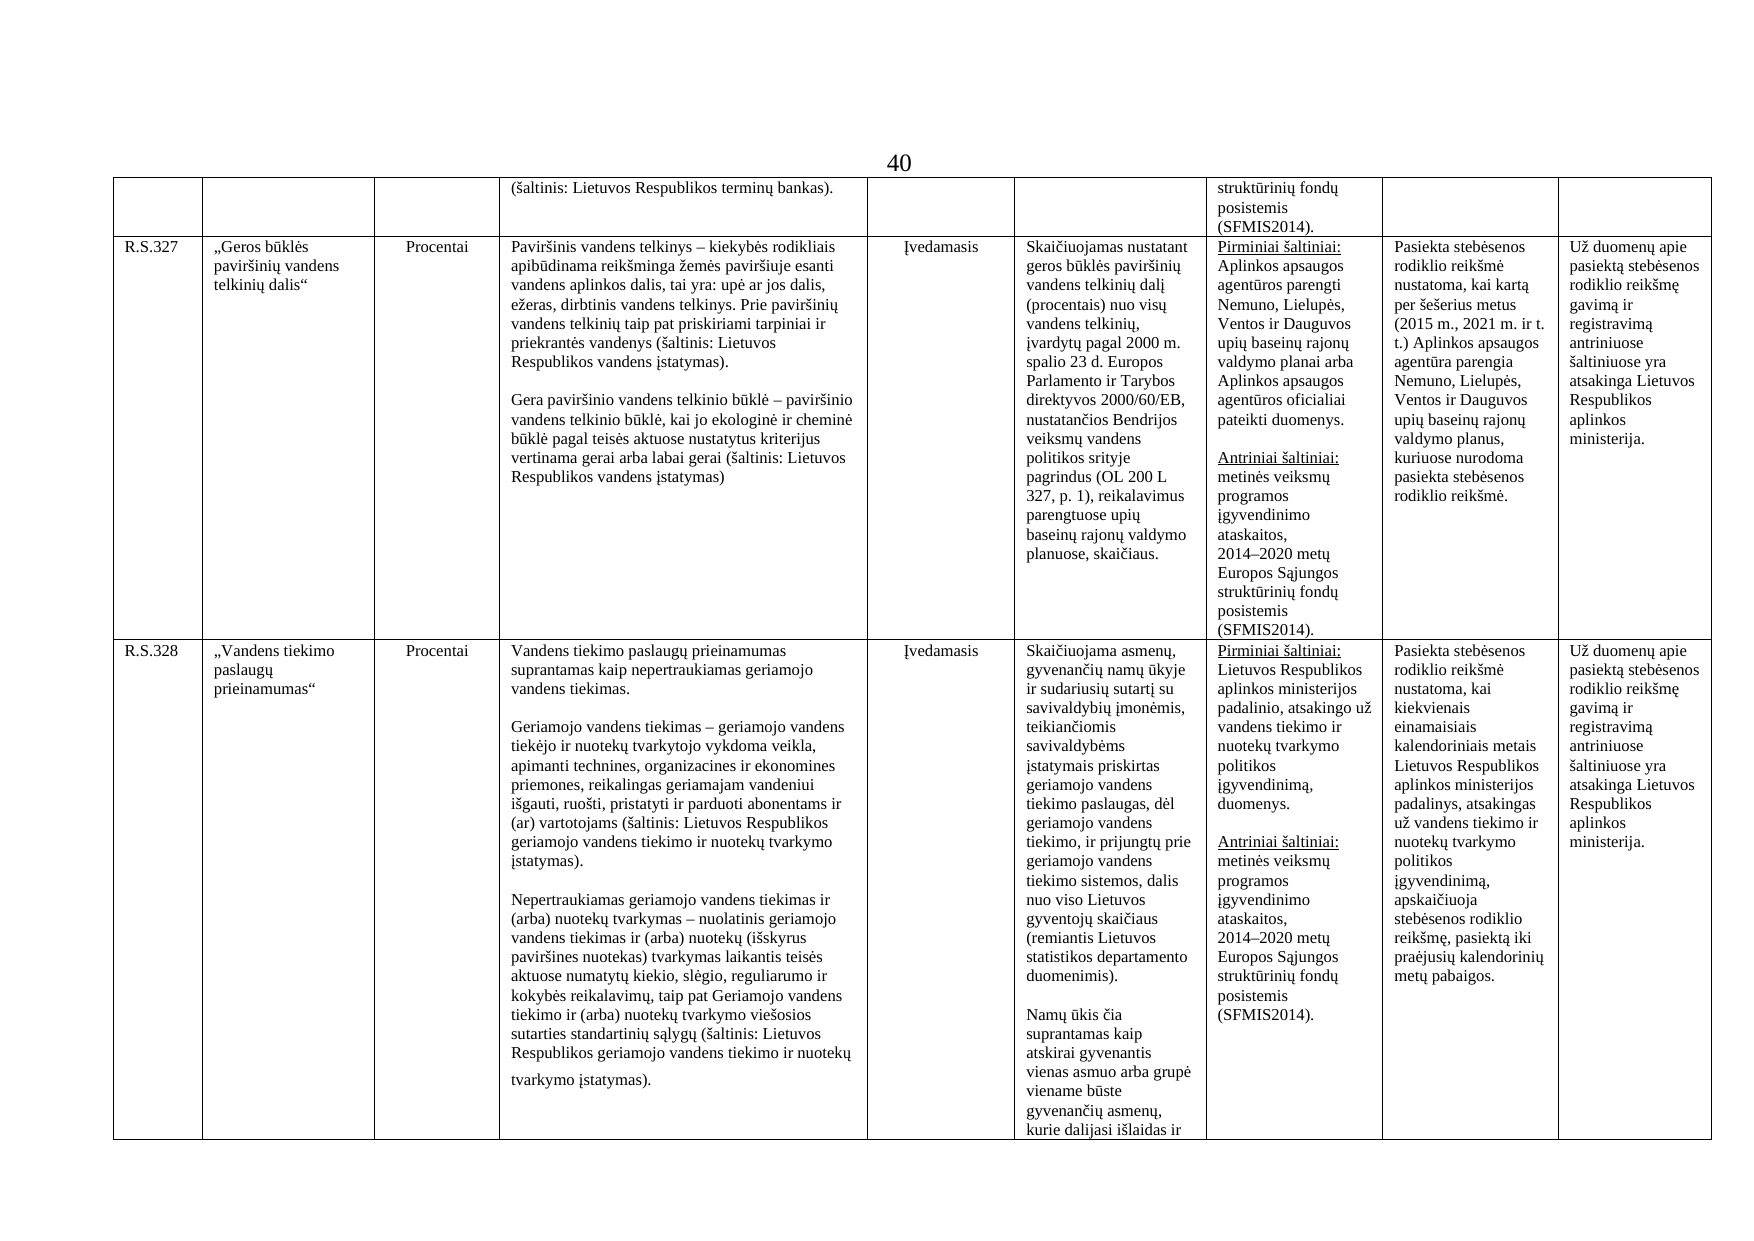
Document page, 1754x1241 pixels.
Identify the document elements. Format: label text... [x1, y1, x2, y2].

table_cell Vandens tiekimo paslaugų prieinamumas suprantamas kaip nepertraukiamas geriamojo vandens tiekimas. Geriamojo vandens tiekimas – geriamojo vandens tiekėjo ir nuotekų tvarkytojo vykdoma veikla, apimanti technines, organizacines ir ekonomines priemones, reikalingas geriamajam vandeniui išgauti, ruošti, pristatyti ir parduoti abonentams ir (ar) vartotojams (šaltinis: Lietuvos Respublikos geriamojo vandens tiekimo ir nuotekų tvarkymo įstatymas). Nepertraukiamas geriamojo vandens tiekimas ir (arba) nuotekų tvarkymas – nuolatinis geriamojo vandens tiekimas ir (arba) nuotekų (išskyrus paviršines nuotekas) tvarkymas laikantis teisės aktuose numatytų kiekio, slėgio, reguliarumo ir kokybės reikalavimų, taip pat Geriamojo vandens tiekimo ir (arba) nuotekų tvarkymo viešosios sutarties standartinių sąlygų (šaltinis: Lietuvos Respublikos geriamojo vandens tiekimo ir nuotekų tvarkymo įstatymas). [500, 640, 867, 1139]
table_cell „Vandens tiekimo paslaugų prieinamumas“ [203, 640, 374, 1139]
table_cell Pasiekta stebėsenos rodiklio reikšmė nustatoma, kai kiekvienais einamaisiais kalendoriniais metais Lietuvos Respublikos aplinkos ministerijos padalinys, atsakingas už vandens tiekimo ir nuotekų tvarkymo politikos įgyvendinimą, apskaičiuoja stebėsenos rodiklio reikšmę, pasiektą iki praėjusių kalendorinių metų pabaigos. [1383, 640, 1558, 1139]
table_cell [375, 178, 499, 236]
table_cell [1383, 178, 1558, 236]
table_cell Pirminiai šaltiniai: Lietuvos Respublikos aplinkos ministerijos padalinio, atsakingo už vandens tiekimo ir nuotekų tvarkymo politikos įgyvendinimą, duomenys. Antriniai šaltiniai: metinės veiksmų programos įgyvendinimo ataskaitos, 2014–2020 metų Europos Sąjungos struktūrinių fondų posistemis (SFMIS2014). [1207, 640, 1382, 1139]
table_cell [114, 178, 202, 236]
table_cell Pasiekta stebėsenos rodiklio reikšmė nustatoma, kai kartą per šešerius metus (2015 m., 2021 m. ir t. t.) Aplinkos apsaugos agentūra parengia Nemuno, Lielupės, Ventos ir Dauguvos upių baseinų rajonų valdymo planus, kuriuose nurodoma pasiekta stebėsenos rodiklio reikšmė. [1383, 237, 1558, 639]
table_cell [868, 178, 1014, 236]
table_cell [203, 178, 374, 236]
table_cell Skaičiuojama asmenų, gyvenančių namų ūkyje ir sudariusių sutartį su savivaldybių įmonėmis, teikiančiomis savivaldybėms įstatymais priskirtas geriamojo vandens tiekimo paslaugas, dėl geriamojo vandens tiekimo, ir prijungtų prie geriamojo vandens tiekimo sistemos, dalis nuo viso Lietuvos gyventojų skaičiaus (remiantis Lietuvos statistikos departamento duomenimis). Namų ūkis čia suprantamas kaip atskirai gyvenantis vienas asmuo arba grupė viename būste gyvenančių asmenų, kurie dalijasi išlaidas ir [1015, 640, 1206, 1139]
table_cell Procentai [375, 640, 499, 1139]
table_cell [1015, 178, 1206, 236]
table_cell Skaičiuojamas nustatant geros būklės paviršinių vandens telkinių dalį (procentais) nuo visų vandens telkinių, įvardytų pagal 2000 m. spalio 23 d. Europos Parlamento ir Tarybos direktyvos 2000/60/EB, nustatančios Bendrijos veiksmų vandens politikos srityje pagrindus (OL 200 L 327, p. 1), reikalavimus parengtuose upių baseinų rajonų valdymo planuose, skaičiaus. [1015, 237, 1206, 639]
table_cell „Geros būklės paviršinių vandens telkinių dalis“ [203, 237, 374, 639]
table_cell R.S.327 [114, 237, 202, 639]
table_cell (šaltinis: Lietuvos Respublikos terminų bankas). [500, 178, 867, 236]
table_cell [1559, 178, 1711, 236]
table_cell Už duomenų apie pasiektą stebėsenos rodiklio reikšmę gavimą ir registravimą antriniuose šaltiniuose yra atsakinga Lietuvos Respublikos aplinkos ministerija. [1559, 640, 1711, 1139]
table_cell R.S.328 [114, 640, 202, 1139]
table_cell Paviršinis vandens telkinys – kiekybės rodikliais apibūdinama reikšminga žemės paviršiuje esanti vandens aplinkos dalis, tai yra: upė ar jos dalis, ežeras, dirbtinis vandens telkinys. Prie paviršinių vandens telkinių taip pat priskiriami tarpiniai ir priekrantės vandenys (šaltinis: Lietuvos Respublikos vandens įstatymas). Gera paviršinio vandens telkinio būklė – paviršinio vandens telkinio būklė, kai jo ekologinė ir cheminė būklė pagal teisės aktuose nustatytus kriterijus vertinama gerai arba labai gerai (šaltinis: Lietuvos Respublikos vandens įstatymas) [500, 237, 867, 639]
table_cell Įvedamasis [868, 237, 1014, 639]
table_cell Procentai [375, 237, 499, 639]
table_cell Už duomenų apie pasiektą stebėsenos rodiklio reikšmę gavimą ir registravimą antriniuose šaltiniuose yra atsakinga Lietuvos Respublikos aplinkos ministerija. [1559, 237, 1711, 639]
table_cell struktūrinių fondų posistemis (SFMIS2014). [1207, 178, 1382, 236]
table_cell Pirminiai šaltiniai: Aplinkos apsaugos agentūros parengti Nemuno, Lielupės, Ventos ir Dauguvos upių baseinų rajonų valdymo planai arba Aplinkos apsaugos agentūros oficialiai pateikti duomenys. Antriniai šaltiniai: metinės veiksmų programos įgyvendinimo ataskaitos, 2014–2020 metų Europos Sąjungos struktūrinių fondų posistemis (SFMIS2014). [1207, 237, 1382, 639]
table_cell Įvedamasis [868, 640, 1014, 1139]
